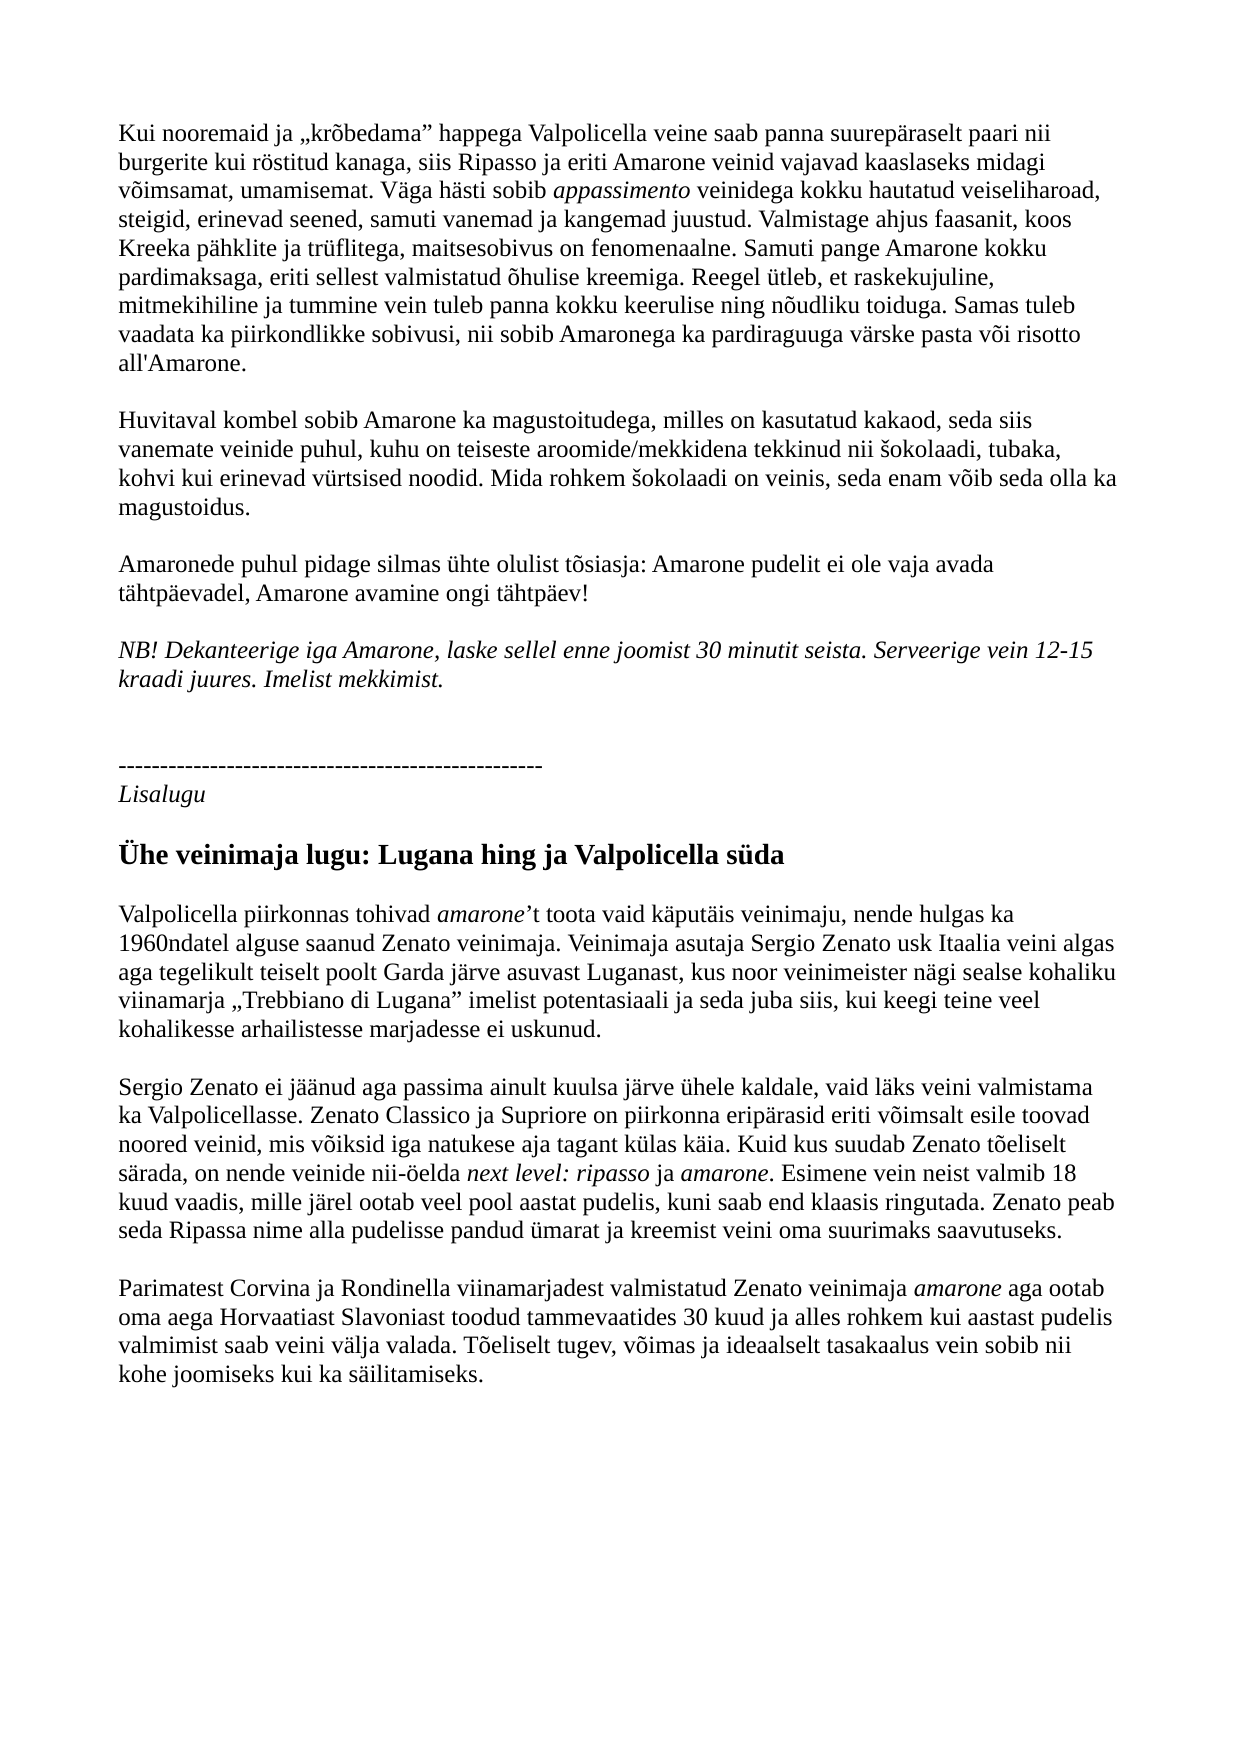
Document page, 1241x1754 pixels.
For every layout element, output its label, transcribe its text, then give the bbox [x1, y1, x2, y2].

text Parimatest Corvina ja Rondinella viinamarjadest valmistatud Zenato veinimaja amarone aga ootab oma aega Horvaatiast Slavoniast toodud tammevaatides 30 kuud ja alles rohkem kui aastast pudelis valmimist saab veini välja valada. Tõeliselt tugev, võimas ja ideaalselt tasakaalus vein sobib nii kohe joomiseks kui ka säilitamiseks. [118, 1273, 1122, 1388]
text Ühe veinimaja lugu: Lugana hing ja Valpolicella süda [118, 837, 1122, 870]
text Valpolicella piirkonnas tohivad amarone’t toota vaid käputäis veinimaju, nende hulgas ka 1960ndatel alguse saanud Zenato veinimaja. Veinimaja asutaja Sergio Zenato usk Itaalia veini algas aga tegelikult teiselt poolt Garda järve asuvast Luganast, kus noor veinimeister nägi sealse kohaliku viinamarja „Trebbiano di Lugana” imelist potentasiaali ja seda juba siis, kui keegi teine veel kohalikesse arhailistesse marjadesse ei uskunud. [118, 899, 1122, 1043]
text NB! Dekanteerige iga Amarone, laske sellel enne joomist 30 minutit seista. Serveerige vein 12-15 kraadi juures. Imelist mekkimist. [118, 636, 1122, 693]
text Sergio Zenato ei jäänud aga passima ainult kuulsa järve ühele kaldale, vaid läks veini valmistama ka Valpolicellasse. Zenato Classico ja Supriore on piirkonna eripärasid eriti võimsalt esile toovad noored veinid, mis võiksid iga natukese aja tagant külas käia. Kuid kus suudab Zenato tõeliselt särada, on nende veinide nii-öelda next level: ripasso ja amarone. Esimene vein neist valmib 18 kuud vaadis, mille järel ootab veel pool aastat pudelis, kuni saab end klaasis ringutada. Zenato peab seda Ripassa nime alla pudelisse pandud ümarat ja kreemist veini oma suurimaks saavutuseks. [118, 1072, 1122, 1244]
text Kui nooremaid ja „krõbedama” happega Valpolicella veine saab panna suurepäraselt paari nii burgerite kui röstitud kanaga, siis Ripasso ja eriti Amarone veinid vajavad kaaslaseks midagi võimsamat, umamisemat. Väga hästi sobib appassimento veinidega kokku hautatud veiseliharoad, steigid, erinevad seened, samuti vanemad ja kangemad juustud. Valmistage ahjus faasanit, koos Kreeka pähklite ja trüflitega, maitsesobivus on fenomenaalne. Samuti pange Amarone kokku pardimaksaga, eriti sellest valmistatud õhulise kreemiga. Reegel ütleb, et raskekujuline, mitmekihiline ja tummine vein tuleb panna kokku keerulise ning nõudliku toiduga. Samas tuleb vaadata ka piirkondlikke sobivusi, nii sobib Amaronega ka pardiraguuga värske pasta või risotto all'Amarone. [118, 118, 1122, 377]
text Amaronede puhul pidage silmas ühte olulist tõsiasja: Amarone pudelit ei ole vaja avada tähtpäevadel, Amarone avamine ongi tähtpäev! [118, 549, 1122, 607]
text Huvitaval kombel sobib Amarone ka magustoitudega, milles on kasutatud kakaod, seda siis vanemate veinide puhul, kuhu on teiseste aroomide/mekkidena tekkinud nii šokolaadi, tubaka, kohvi kui erinevad vürtsised noodid. Mida rohkem šokolaadi on veinis, seda enam võib seda olla ka magustoidus. [118, 406, 1122, 521]
text --------------------------------------------------- Lisalugu [118, 751, 1122, 808]
